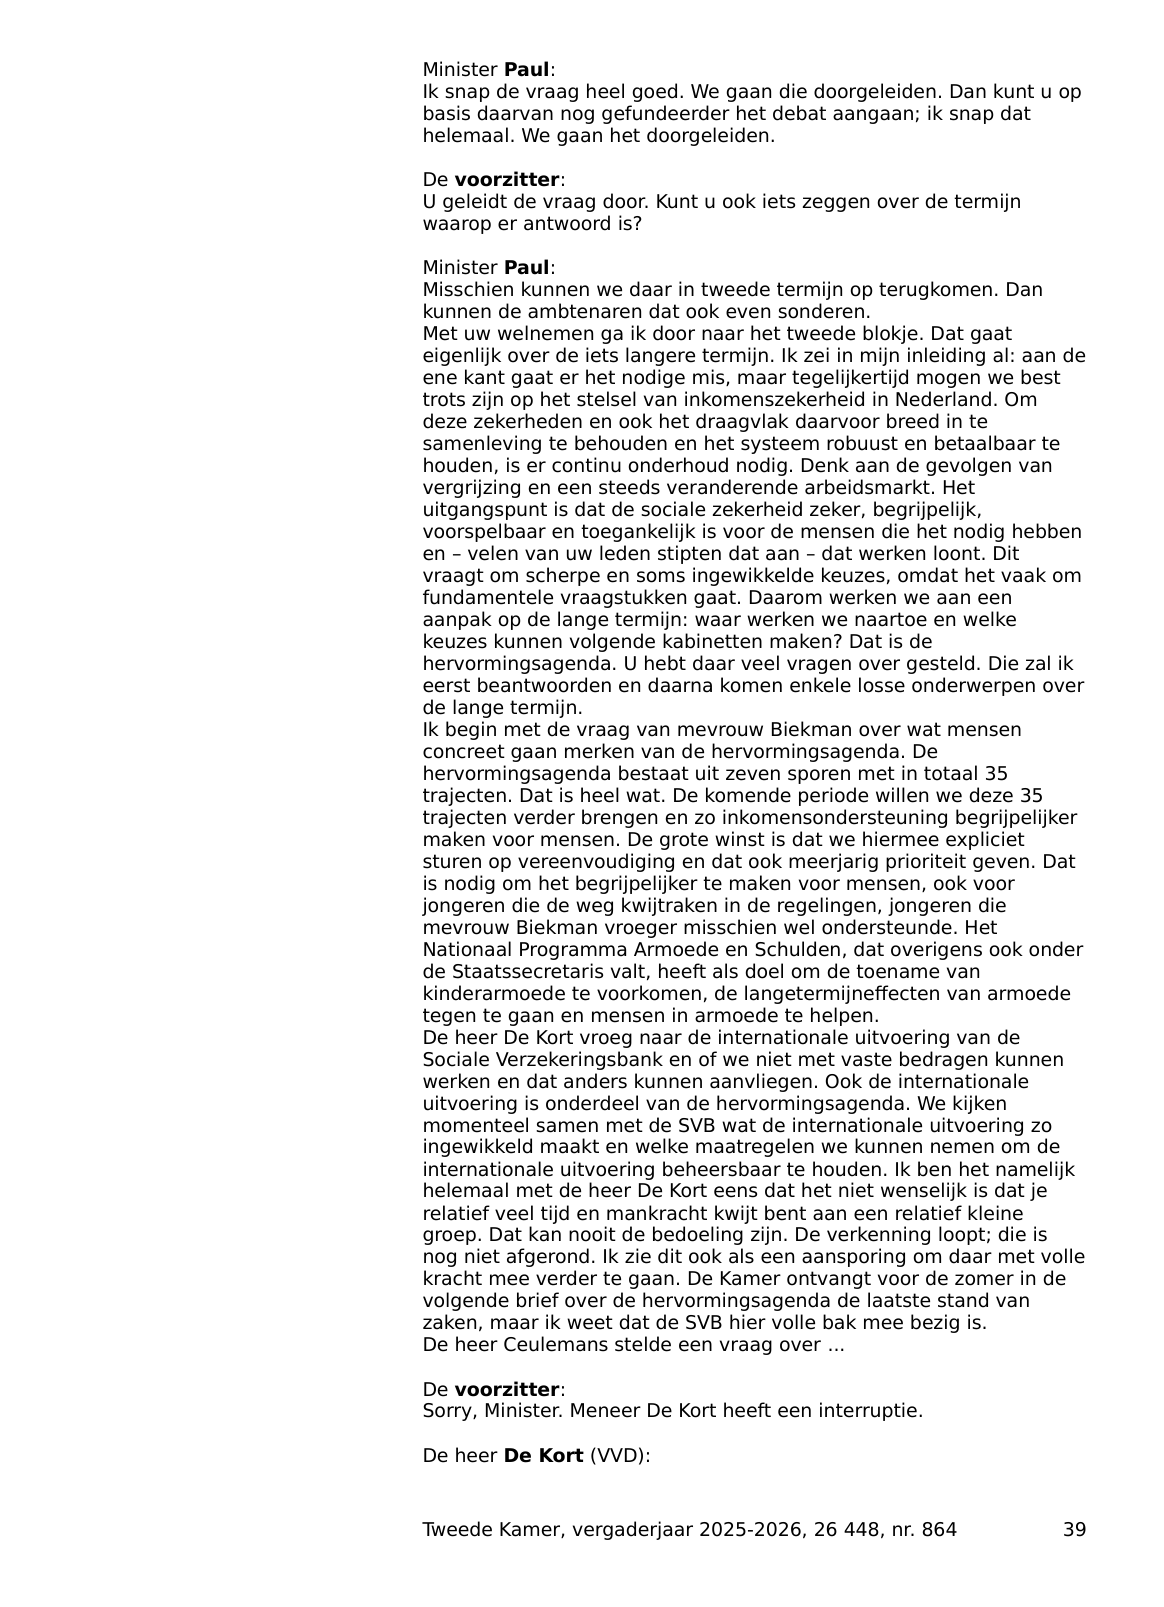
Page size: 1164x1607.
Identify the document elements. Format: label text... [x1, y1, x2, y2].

text De voorzitter: [422, 169, 1087, 191]
text Minister Paul: [422, 257, 1087, 279]
text Ik begin met de vraag van mevrouw Biekman over wat mensen concreet gaan merken van de hervormingsagenda. De hervormingsagenda bestaat uit zeven sporen met in totaal 35 trajecten. Dat is heel wat. De komende periode willen we deze 35 trajecten verder brengen en zo inkomensondersteuning begrijpelijker maken voor mensen. De grote winst is dat we hiermee expliciet sturen op vereenvoudiging en dat ook meerjarig prioriteit geven. Dat is nodig om het begrijpelijker te maken voor mensen, ook voor jongeren die de weg kwijtraken in de regelingen, jongeren die mevrouw Biekman vroeger misschien wel ondersteunde. Het Nationaal Programma Armoede en Schulden, dat overigens ook onder de Staatssecretaris valt, heeft als doel om de toename van kinderarmoede te voorkomen, de langetermijneffecten van armoede tegen te gaan en mensen in armoede te helpen. [422, 719, 1087, 1027]
text Ik snap de vraag heel goed. We gaan die doorgeleiden. Dan kunt u op basis daarvan nog gefundeerder het debat aangaan; ik snap dat helemaal. We gaan het doorgeleiden. [422, 81, 1087, 147]
text U geleidt de vraag door. Kunt u ook iets zeggen over de termijn waarop er antwoord is? [422, 191, 1087, 235]
text Minister Paul: [422, 59, 1087, 81]
text Misschien kunnen we daar in tweede termijn op terugkomen. Dan kunnen de ambtenaren dat ook even sonderen. [422, 279, 1087, 323]
text De heer Ceulemans stelde een vraag over ... [422, 1334, 1087, 1356]
text Sorry, Minister. Meneer De Kort heeft een interruptie. [422, 1400, 1087, 1422]
text De voorzitter: [422, 1378, 1087, 1400]
text Met uw welnemen ga ik door naar het tweede blokje. Dat gaat eigenlijk over de iets langere termijn. Ik zei in mijn inleiding al: aan de ene kant gaat er het nodige mis, maar tegelijkertijd mogen we best trots zijn op het stelsel van inkomenszekerheid in Nederland. Om deze zekerheden en ook het draagvlak daarvoor breed in te samenleving te behouden en het systeem robuust en betaalbaar te houden, is er continu onderhoud nodig. Denk aan de gevolgen van vergrijzing en een steeds veranderende arbeidsmarkt. Het uitgangspunt is dat de sociale zekerheid zeker, begrijpelijk, voorspelbaar en toegankelijk is voor de mensen die het nodig hebben en – velen van uw leden stipten dat aan – dat werken loont. Dit vraagt om scherpe en soms ingewikkelde keuzes, omdat het vaak om fundamentele vraagstukken gaat. Daarom werken we aan een aanpak op de lange termijn: waar werken we naartoe en welke keuzes kunnen volgende kabinetten maken? Dat is de hervormingsagenda. U hebt daar veel vragen over gesteld. Die zal ik eerst beantwoorden en daarna komen enkele losse onderwerpen over de lange termijn. [422, 323, 1087, 719]
text De heer De Kort (VVD): [422, 1444, 1087, 1467]
text De heer De Kort vroeg naar de internationale uitvoering van de Sociale Verzekeringsbank en of we niet met vaste bedragen kunnen werken en dat anders kunnen aanvliegen. Ook de internationale uitvoering is onderdeel van de hervormingsagenda. We kijken momenteel samen met de SVB wat de internationale uitvoering zo ingewikkeld maakt en welke maatregelen we kunnen nemen om de internationale uitvoering beheersbaar te houden. Ik ben het namelijk helemaal met de heer De Kort eens dat het niet wenselijk is dat je relatief veel tijd en mankracht kwijt bent aan een relatief kleine groep. Dat kan nooit de bedoeling zijn. De verkenning loopt; die is nog niet afgerond. Ik zie dit ook als een aansporing om daar met volle kracht mee verder te gaan. De Kamer ontvangt voor de zomer in de volgende brief over de hervormingsagenda de laatste stand van zaken, maar ik weet dat de SVB hier volle bak mee bezig is. [422, 1027, 1087, 1334]
